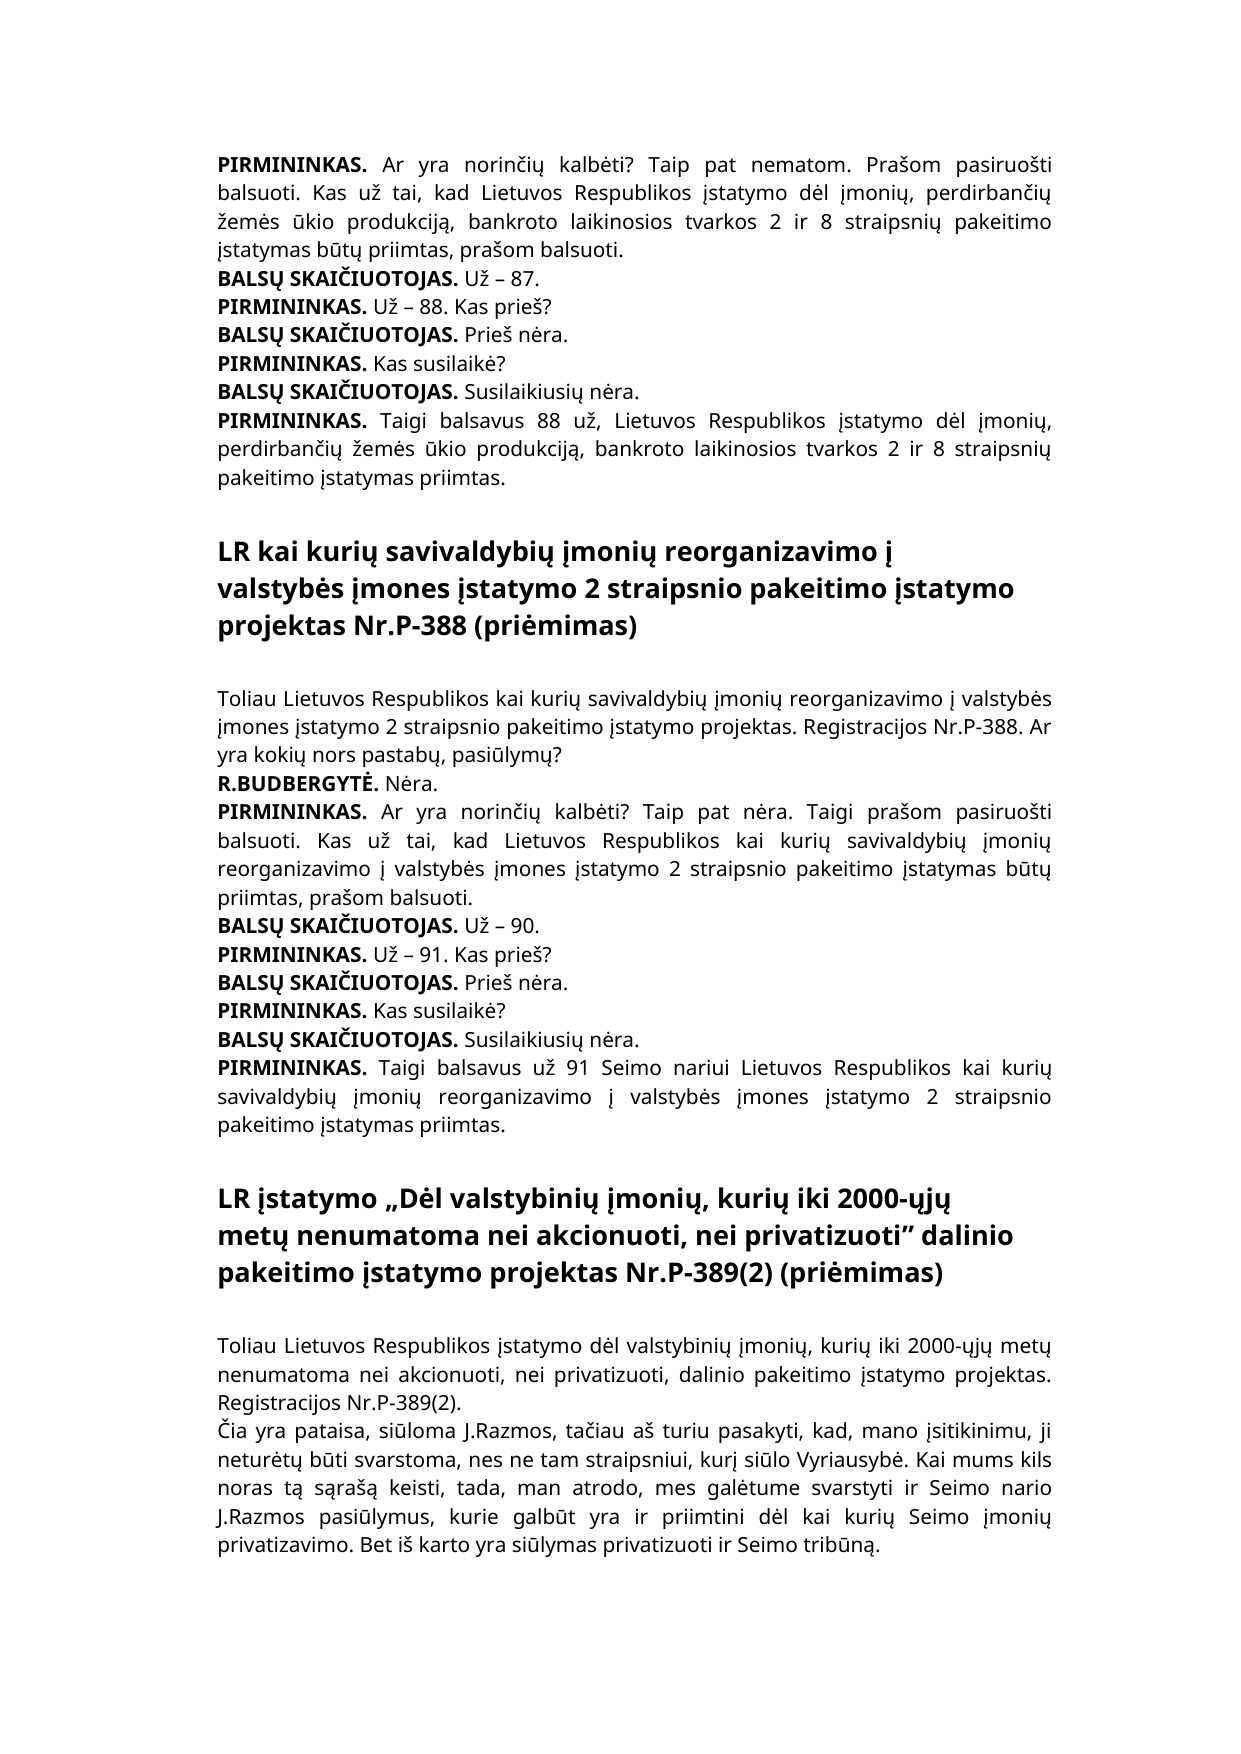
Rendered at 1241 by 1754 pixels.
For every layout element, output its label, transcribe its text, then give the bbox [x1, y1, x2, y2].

text PIRMININKAS. Kas susilaikė? [217, 997, 1053, 1025]
text PIRMININKAS. Taigi balsavus 88 už, Lietuvos Respublikos įstatymo dėl įmonių, perdirbančių žemės ūkio produkciją, bankroto laikinosios tvarkos 2 ir 8 straipsnių pakeitimo įstatymas priimtas. [217, 406, 1053, 491]
text Toliau Lietuvos Respublikos kai kurių savivaldybių įmonių reorganizavimo į valstybės įmones įstatymo 2 straipsnio pakeitimo įstatymo projektas. Registracijos Nr.P-388. Ar yra kokių nors pastabų, pasiūlymų? [217, 684, 1053, 769]
text PIRMININKAS. Ar yra norinčių kalbėti? Taip pat nematom. Prašom pasiruošti balsuoti. Kas už tai, kad Lietuvos Respublikos įstatymo dėl įmonių, perdirbančių žemės ūkio produkciją, bankroto laikinosios tvarkos 2 ir 8 straipsnių pakeitimo įstatymas būtų priimtas, prašom balsuoti. [217, 150, 1053, 264]
text PIRMININKAS. Už – 91. Kas prieš? [217, 940, 1053, 968]
text BALSŲ SKAIČIUOTOJAS. Susilaikiusių nėra. [217, 1025, 1053, 1053]
text LR kai kurių savivaldybių įmonių reorganizavimo į valstybės įmones įstatymo 2 straipsnio pakeitimo įstatymo projektas Nr.P-388 (priėmimas) [217, 532, 1023, 643]
text BALSŲ SKAIČIUOTOJAS. Už – 87. [217, 264, 1053, 292]
text PIRMININKAS. Taigi balsavus už 91 Seimo nariui Lietuvos Respublikos kai kurių savivaldybių įmonių reorganizavimo į valstybės įmones įstatymo 2 straipsnio pakeitimo įstatymas priimtas. [217, 1053, 1053, 1139]
text R.BUDBERGYTĖ. Nėra. [217, 769, 1053, 797]
text PIRMININKAS. Už – 88. Kas prieš? [217, 292, 1053, 321]
text Toliau Lietuvos Respublikos įstatymo dėl valstybinių įmonių, kurių iki 2000-ųjų metų nenumatoma nei akcionuoti, nei privatizuoti, dalinio pakeitimo įstatymo projektas. Registracijos Nr.P-389(2). [217, 1331, 1053, 1417]
text BALSŲ SKAIČIUOTOJAS. Už – 90. [217, 911, 1053, 940]
text BALSŲ SKAIČIUOTOJAS. Susilaikiusių nėra. [217, 377, 1053, 406]
text BALSŲ SKAIČIUOTOJAS. Prieš nėra. [217, 321, 1053, 349]
text PIRMININKAS. Ar yra norinčių kalbėti? Taip pat nėra. Taigi prašom pasiruošti balsuoti. Kas už tai, kad Lietuvos Respublikos kai kurių savivaldybių įmonių reorganizavimo į valstybės įmones įstatymo 2 straipsnio pakeitimo įstatymas būtų priimtas, prašom balsuoti. [217, 797, 1053, 911]
text Čia yra pataisa, siūloma J.Razmos, tačiau aš turiu pasakyti, kad, mano įsitikinimu, ji neturėtų būti svarstoma, nes ne tam straipsniui, kurį siūlo Vyriausybė. Kai mums kils noras tą sąrašą keisti, tada, man atrodo, mes galėtume svarstyti ir Seimo nario J.Razmos pasiūlymus, kurie galbūt yra ir priimtini dėl kai kurių Seimo įmonių privatizavimo. Bet iš karto yra siūlymas privatizuoti ir Seimo tribūną. [217, 1417, 1053, 1559]
text BALSŲ SKAIČIUOTOJAS. Prieš nėra. [217, 968, 1053, 997]
text LR įstatymo „Dėl valstybinių įmonių, kurių iki 2000-ųjų metų nenumatoma nei akcionuoti, nei privatizuoti” dalinio pakeitimo įstatymo projektas Nr.P-389(2) (priėmimas) [217, 1180, 1023, 1290]
text PIRMININKAS. Kas susilaikė? [217, 349, 1053, 377]
